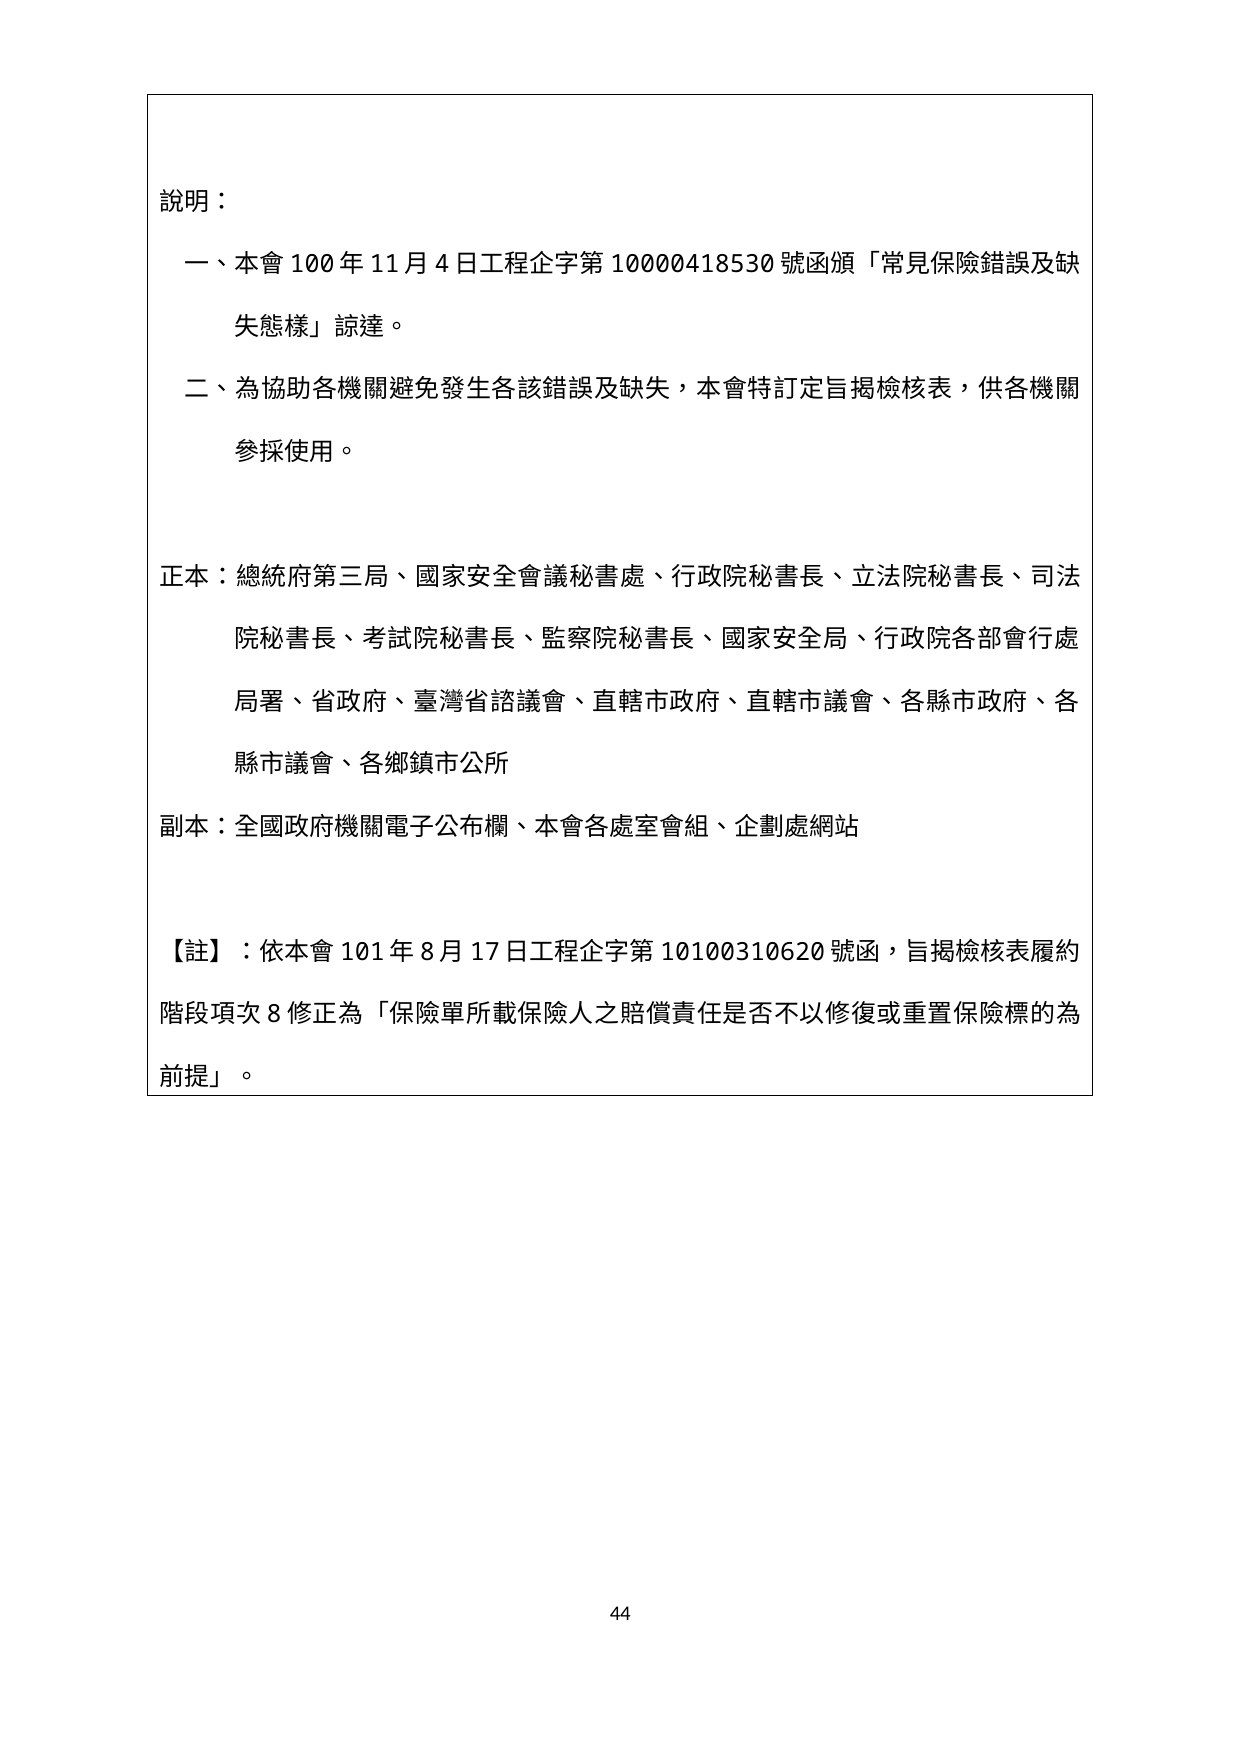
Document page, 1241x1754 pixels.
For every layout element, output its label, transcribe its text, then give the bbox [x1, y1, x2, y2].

table_cell 說明： 一、本會100年11月4日工程企字第10000418530號函頒「常見保險錯誤及缺失態樣」諒達。 二、為協助各機關避免發生各該錯誤及缺失，本會特訂定旨揭檢核表，供各機關參採使用。 正本：總統府第三局、國家安全會議秘書處、行政院秘書長、立法院秘書長、司法院秘書長、考試院秘書長、監察院秘書長、國家安全局、行政院各部會行處局署、省政府、臺灣省諮議會、直轄市政府、直轄市議會、各縣市政府、各縣市議會、各鄉鎮市公所 副本：全國政府機關電子公布欄、本會各處室會組、企劃處網站 【註】：依本會101年8月17日工程企字第10100310620號函，旨揭檢核表履約階段項次8修正為「保險單所載保險人之賠償責任是否不以修復或重置保險標的為前提」。 [148, 95, 1092, 1095]
